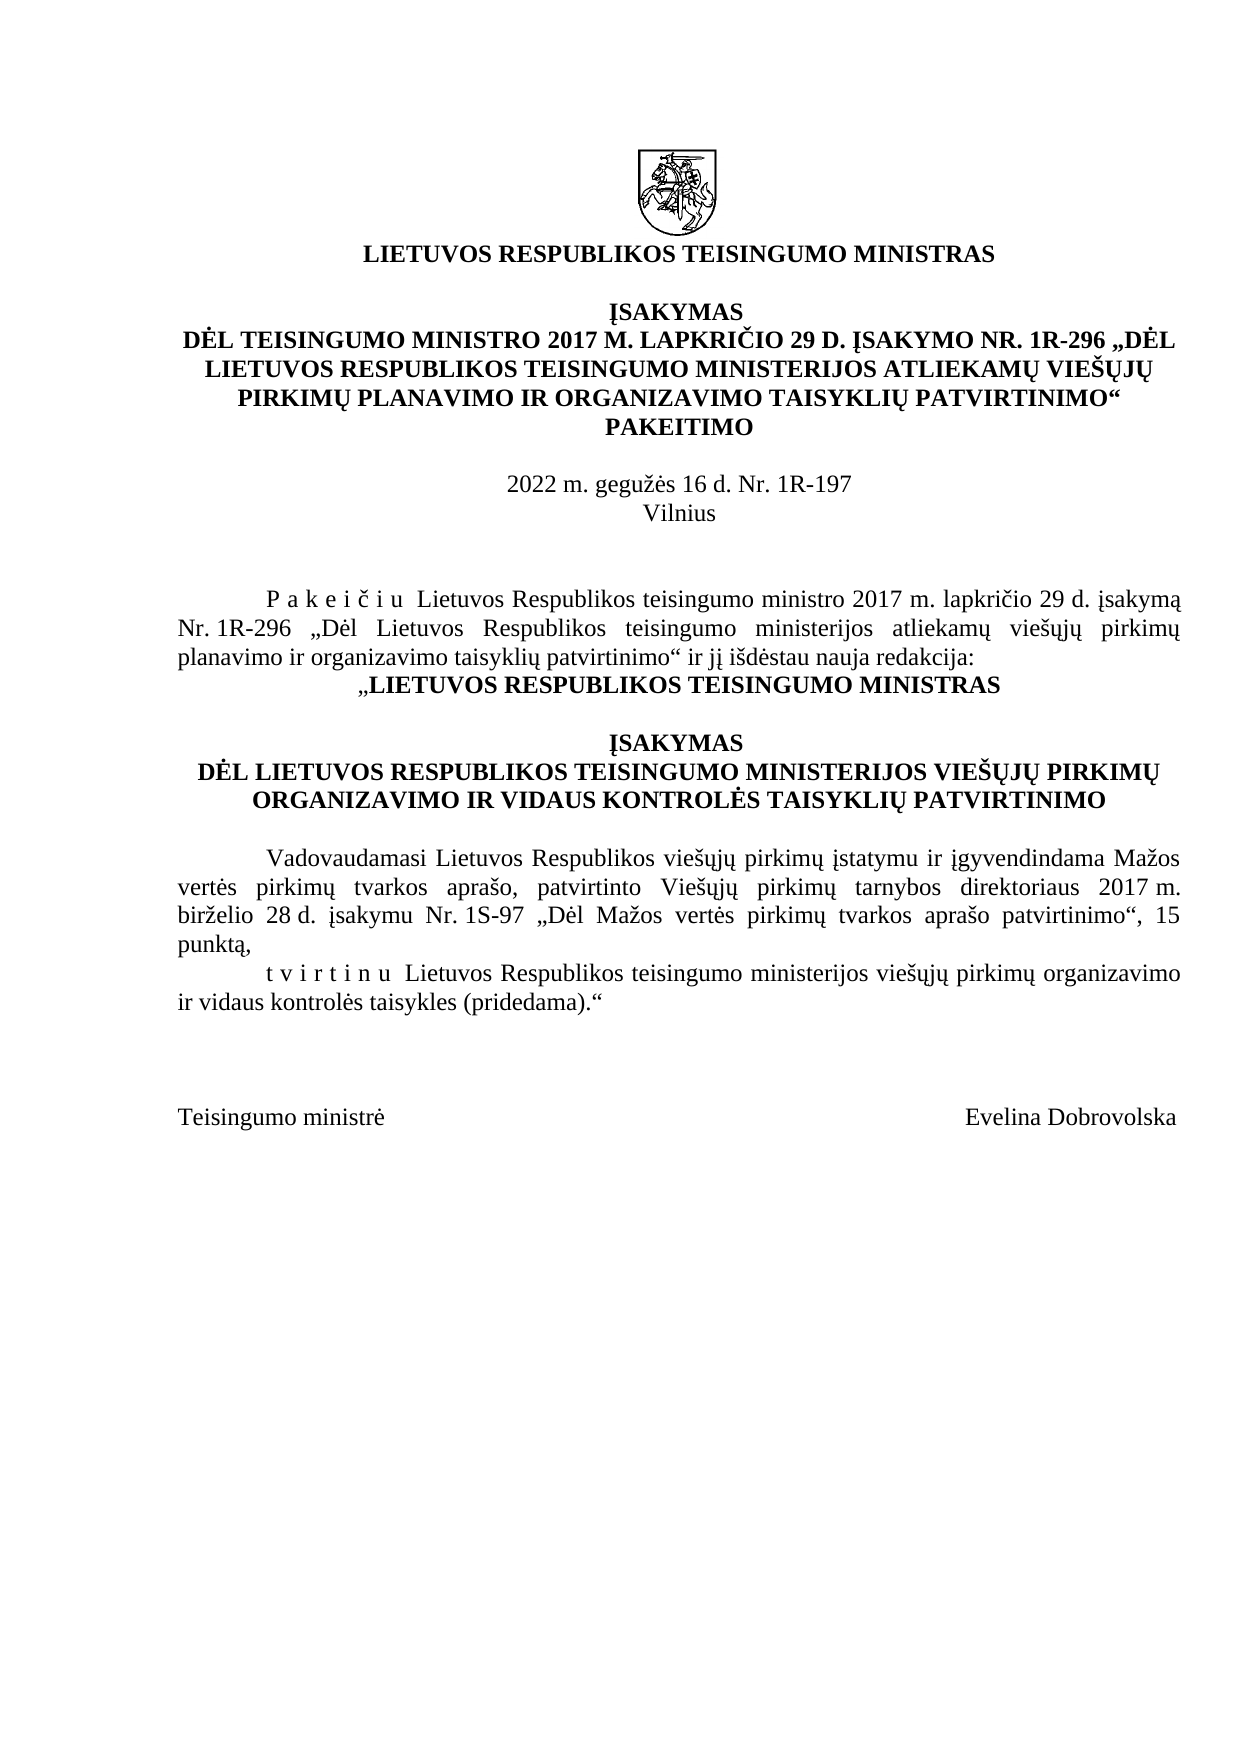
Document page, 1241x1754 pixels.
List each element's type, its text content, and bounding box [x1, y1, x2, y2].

text Dėl LIETUVOS RESPUBLIKOS TEISINGUMO MINISTERIJOS VIEŠŲJŲ PIRKIMŲ ORGANIZAVIMO IR VIDAUS KONTROLĖS TAISYKLIŲ PATVIRTINIMO [177, 757, 1181, 814]
text Teisingumo ministrė Evelina Dobrovolska [177, 1102, 1178, 1130]
text DĖL TEISINGUMO MINISTRO 2017 m. lapkričio 29 d. įsakymo Nr. 1R-296 „Dėl LIETUVOS RESPUBLIKOS TEISINGUMO MINISTERIJOS ATLIEKAMŲ VIEŠŲJŲ PIRKIMŲ PLANAVIMO IR ORGANIZAVIMO TAISYKLIŲ PATVIRTINIMO“ pakeitimo [177, 325, 1181, 440]
text Pakeičiu Lietuvos Respublikos teisingumo ministro 2017 m. lapkričio 29 d. įsakymą Nr. 1R‑296 „Dėl Lietuvos Respublikos teisingumo ministerijos atliekamų viešųjų pirkimų planavimo ir organizavimo taisyklių patvirtinimo“ ir jį išdėstau nauja redakcija: [177, 584, 1181, 670]
text ĮSAKYMAS [177, 728, 1181, 757]
text Vilnius [177, 498, 1181, 527]
text „LIETUVOS RESPUBLIKOS TEISINGUMO MINISTRAS [177, 670, 1181, 699]
text 2022 m. gegužės 16 d. Nr. 1R-197 [177, 469, 1181, 498]
text Vadovaudamasi Lietuvos Respublikos viešųjų pirkimų įstatymu ir įgyvendindama Mažos vertės pirkimų tvarkos aprašo, patvirtinto Viešųjų pirkimų tarnybos direktoriaus 2017 m. birželio 28 d. įsakymu Nr. 1S-97 „Dėl Mažos vertės pirkimų tvarkos aprašo patvirtinimo“, 15 punktą, [177, 843, 1181, 958]
text LIETUVOS RESPUBLIKOS TEISINGUMO MINISTRAS [177, 239, 1181, 297]
text tvirtinu Lietuvos Respublikos teisingumo ministerijos viešųjų pirkimų organizavimo ir vidaus kontrolės taisykles (pridedama).“ [177, 958, 1181, 1015]
text ĮSAKYMAS [177, 297, 1181, 325]
